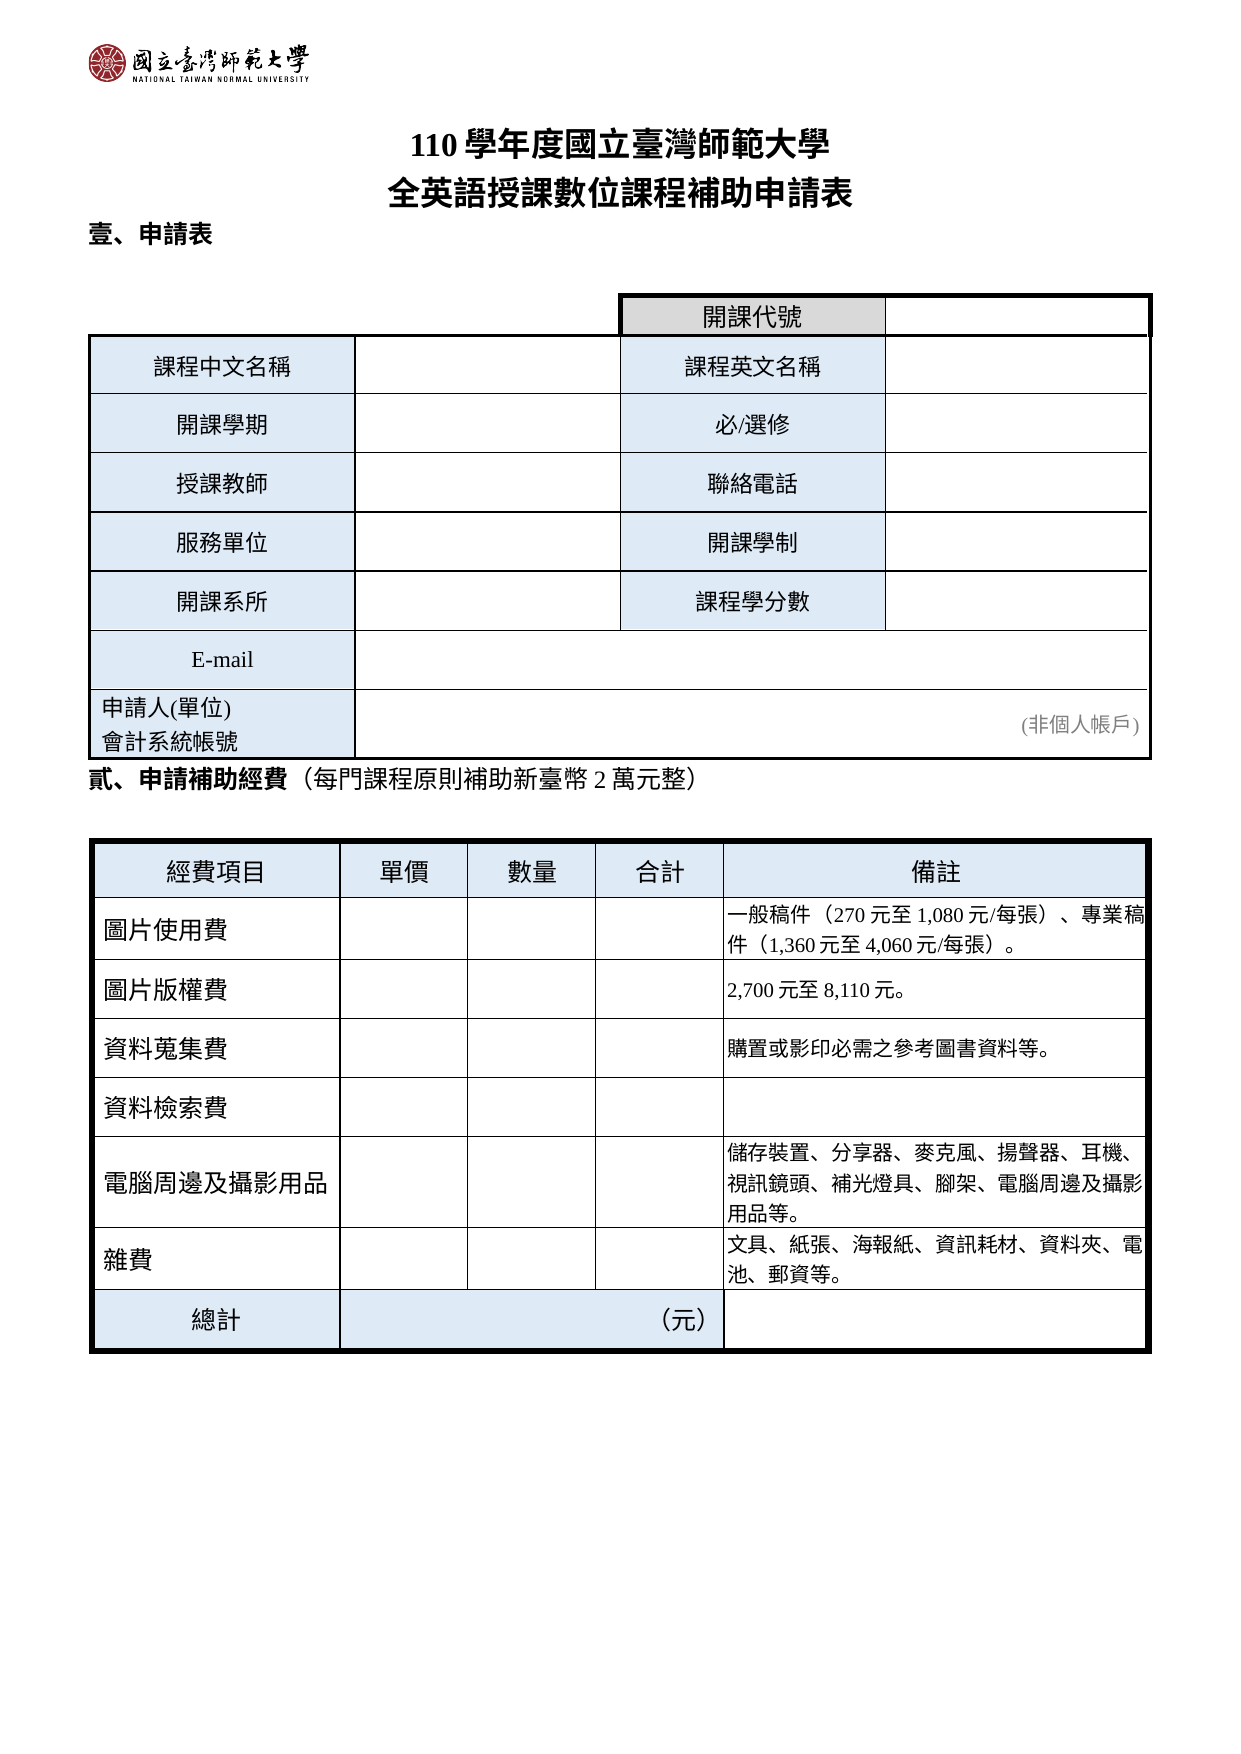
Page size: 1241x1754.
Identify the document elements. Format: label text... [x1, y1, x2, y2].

table_cell 必/選修 [621, 394, 885, 452]
table_header 經費項目 [95, 844, 339, 897]
table_cell [596, 1137, 723, 1227]
table_cell [356, 453, 620, 511]
table_cell [886, 393, 1149, 452]
table_cell [356, 572, 620, 629]
text 壹、申請表 [89, 214, 1152, 251]
table_cell 課程英文名稱 [621, 337, 885, 393]
text 全英語授課數位課程補助申請表 [89, 166, 1152, 214]
table_cell [886, 511, 1149, 570]
table_cell [886, 452, 1149, 511]
table_cell [724, 1078, 1145, 1136]
table_cell 圖片使用費 [95, 898, 339, 958]
table_cell 購置或影印必需之參考圖書資料等。 [724, 1019, 1145, 1077]
table_cell 電腦周邊及攝影用品 [95, 1137, 339, 1227]
table_cell 總計 [95, 1290, 339, 1348]
table_header 合計 [596, 844, 723, 897]
table_cell [596, 960, 723, 1017]
table_cell [468, 1078, 595, 1136]
table_header [355, 293, 618, 334]
table_cell [356, 630, 1149, 688]
table_cell [341, 898, 467, 958]
text 貳、申請補助經費（每門課程原則補助新臺幣2萬元整） [89, 760, 1152, 796]
table_cell 雜費 [95, 1228, 339, 1289]
table_header 開課代號 [623, 298, 885, 334]
table_cell [356, 513, 620, 570]
text 110學年度國立臺灣師範大學 [89, 118, 1152, 166]
table_cell 開課學制 [621, 513, 885, 570]
table_cell （元） [341, 1290, 723, 1348]
table_cell [596, 1078, 723, 1136]
table_cell 授課教師 [91, 453, 354, 511]
table_cell (非個人帳戶) [356, 689, 1149, 757]
table_cell 儲存裝置、分享器、麥克風、揚聲器、耳機、視訊鏡頭、補光燈具、腳架、電腦周邊及攝影用品等。 [724, 1137, 1145, 1227]
table_cell 申請人(單位) 會計系統帳號 [91, 690, 354, 757]
table_cell 一般稿件（270元至1,080元/每張）、專業稿件（1,360元至4,060元/每張）。 [724, 898, 1145, 958]
table_cell [468, 898, 595, 958]
table_cell [596, 1019, 723, 1077]
table_cell [468, 1228, 595, 1289]
table_cell 開課學期 [91, 394, 354, 452]
table_header [886, 298, 1148, 334]
table_cell [356, 394, 620, 452]
table_cell 文具、紙張、海報紙、資訊耗材、資料夾、電池、郵資等。 [724, 1228, 1145, 1289]
table_cell 2,700元至8,110元。 [724, 960, 1145, 1017]
table_cell [468, 1137, 595, 1227]
table_cell 服務單位 [91, 513, 354, 570]
table_cell [886, 570, 1149, 629]
table_header 備註 [724, 844, 1145, 897]
table_cell [341, 1228, 467, 1289]
table_cell 資料蒐集費 [95, 1019, 339, 1077]
table_cell 聯絡電話 [621, 453, 885, 511]
table_header [90, 293, 355, 334]
table_header 單價 [341, 844, 467, 897]
table_cell [596, 898, 723, 958]
table_cell E-mail [91, 631, 354, 688]
table_cell [356, 337, 620, 393]
table_cell [341, 960, 467, 1017]
table_cell 資料檢索費 [95, 1078, 339, 1136]
table_cell [468, 960, 595, 1017]
table_cell 圖片版權費 [95, 960, 339, 1017]
table_cell [341, 1137, 467, 1227]
picture [88, 44, 309, 82]
table_cell [725, 1290, 1145, 1348]
table_cell [596, 1228, 723, 1289]
table_cell 課程中文名稱 [91, 337, 354, 393]
table_cell [886, 334, 1149, 393]
table_cell [468, 1019, 595, 1077]
table_cell 開課系所 [91, 572, 354, 629]
table_cell [341, 1078, 467, 1136]
table_cell 課程學分數 [621, 572, 885, 629]
table_header 數量 [468, 844, 595, 897]
table_cell [341, 1019, 467, 1077]
